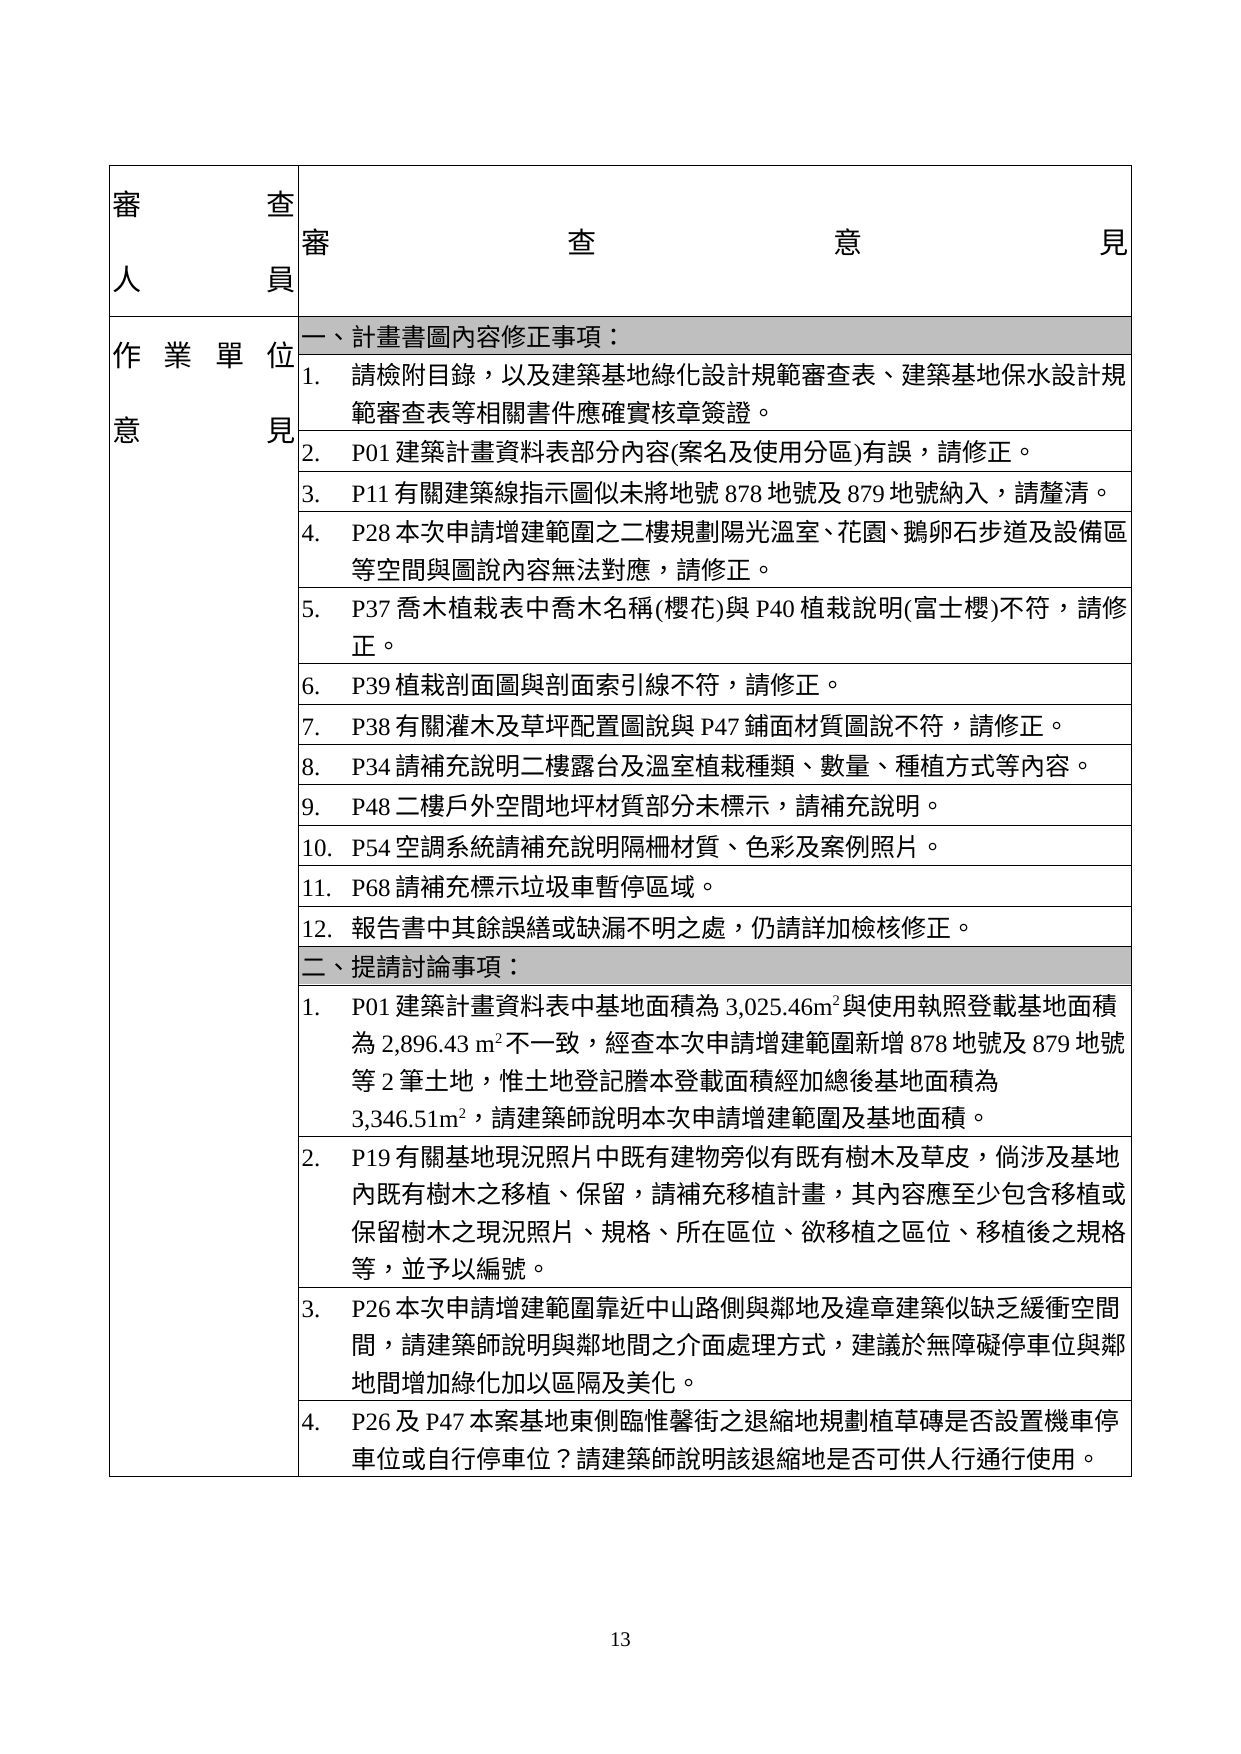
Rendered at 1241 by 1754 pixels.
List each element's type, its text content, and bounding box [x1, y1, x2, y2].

table_cell P26本次申請增建範圍靠近中山路側與鄰地及違章建築似缺乏緩衝空間間，請建築師說明與鄰地間之介面處理方式，建議於無障礙停車位與鄰地間增加綠化加以區隔及美化。 [299, 1288, 1131, 1400]
table_cell P01建築計畫資料表部分內容(案名及使用分區)有誤，請修正。 [299, 431, 1131, 471]
table_cell P26及P47本案基地東側臨惟馨街之退縮地規劃植草磚是否設置機車停車位或自行停車位？請建築師說明該退縮地是否可供人行通行使用。 [299, 1401, 1131, 1476]
table_cell 請檢附目錄，以及建築基地綠化設計規範審查表、建築基地保水設計規範審查表等相關書件應確實核章簽證。 [299, 355, 1131, 430]
table_header 審查 人員 [110, 166, 298, 316]
table_cell 一、計畫書圖內容修正事項： [299, 317, 1131, 354]
table_cell 作業單位 意見 [110, 317, 298, 1476]
table_header 審查意見 [299, 166, 1131, 316]
table_cell P37喬木植栽表中喬木名稱(櫻花)與P40植栽說明(富士櫻)不符，請修正。 [299, 588, 1131, 663]
table_cell P34請補充說明二樓露台及溫室植栽種類、數量、種植方式等內容。 [299, 745, 1131, 784]
table_cell P38有關灌木及草坪配置圖說與P47鋪面材質圖說不符，請修正。 [299, 705, 1131, 744]
table_cell P54空調系統請補充說明隔柵材質、色彩及案例照片。 [299, 826, 1131, 865]
table_cell 二、提請討論事項： [299, 947, 1131, 984]
table_cell P01建築計畫資料表中基地面積為3,025.46m2與使用執照登載基地面積為2,896.43 m2不一致，經查本次申請增建範圍新增878地號及879地號等2筆土地，惟土地登記謄本登載面積經加總後基地面積為3,346.51m2，請建築師說明本次申請增建範圍及基地面積。 [299, 986, 1131, 1136]
table_cell P28本次申請增建範圍之二樓規劃陽光溫室、花園、鵝卵石步道及設備區等空間與圖說內容無法對應，請修正。 [299, 512, 1131, 587]
table_cell P19有關基地現況照片中既有建物旁似有既有樹木及草皮，倘涉及基地內既有樹木之移植、保留，請補充移植計畫，其內容應至少包含移植或保留樹木之現況照片、規格、所在區位、欲移植之區位、移植後之規格等，並予以編號。 [299, 1137, 1131, 1287]
table_cell P48二樓戶外空間地坪材質部分未標示，請補充說明。 [299, 785, 1131, 825]
table_cell P39植栽剖面圖與剖面索引線不符，請修正。 [299, 664, 1131, 703]
table_cell P68請補充標示垃圾車暫停區域。 [299, 866, 1131, 906]
table_cell P11有關建築線指示圖似未將地號878地號及879地號納入，請釐清。 [299, 472, 1131, 511]
table_cell 報告書中其餘誤繕或缺漏不明之處，仍請詳加檢核修正。 [299, 907, 1131, 946]
